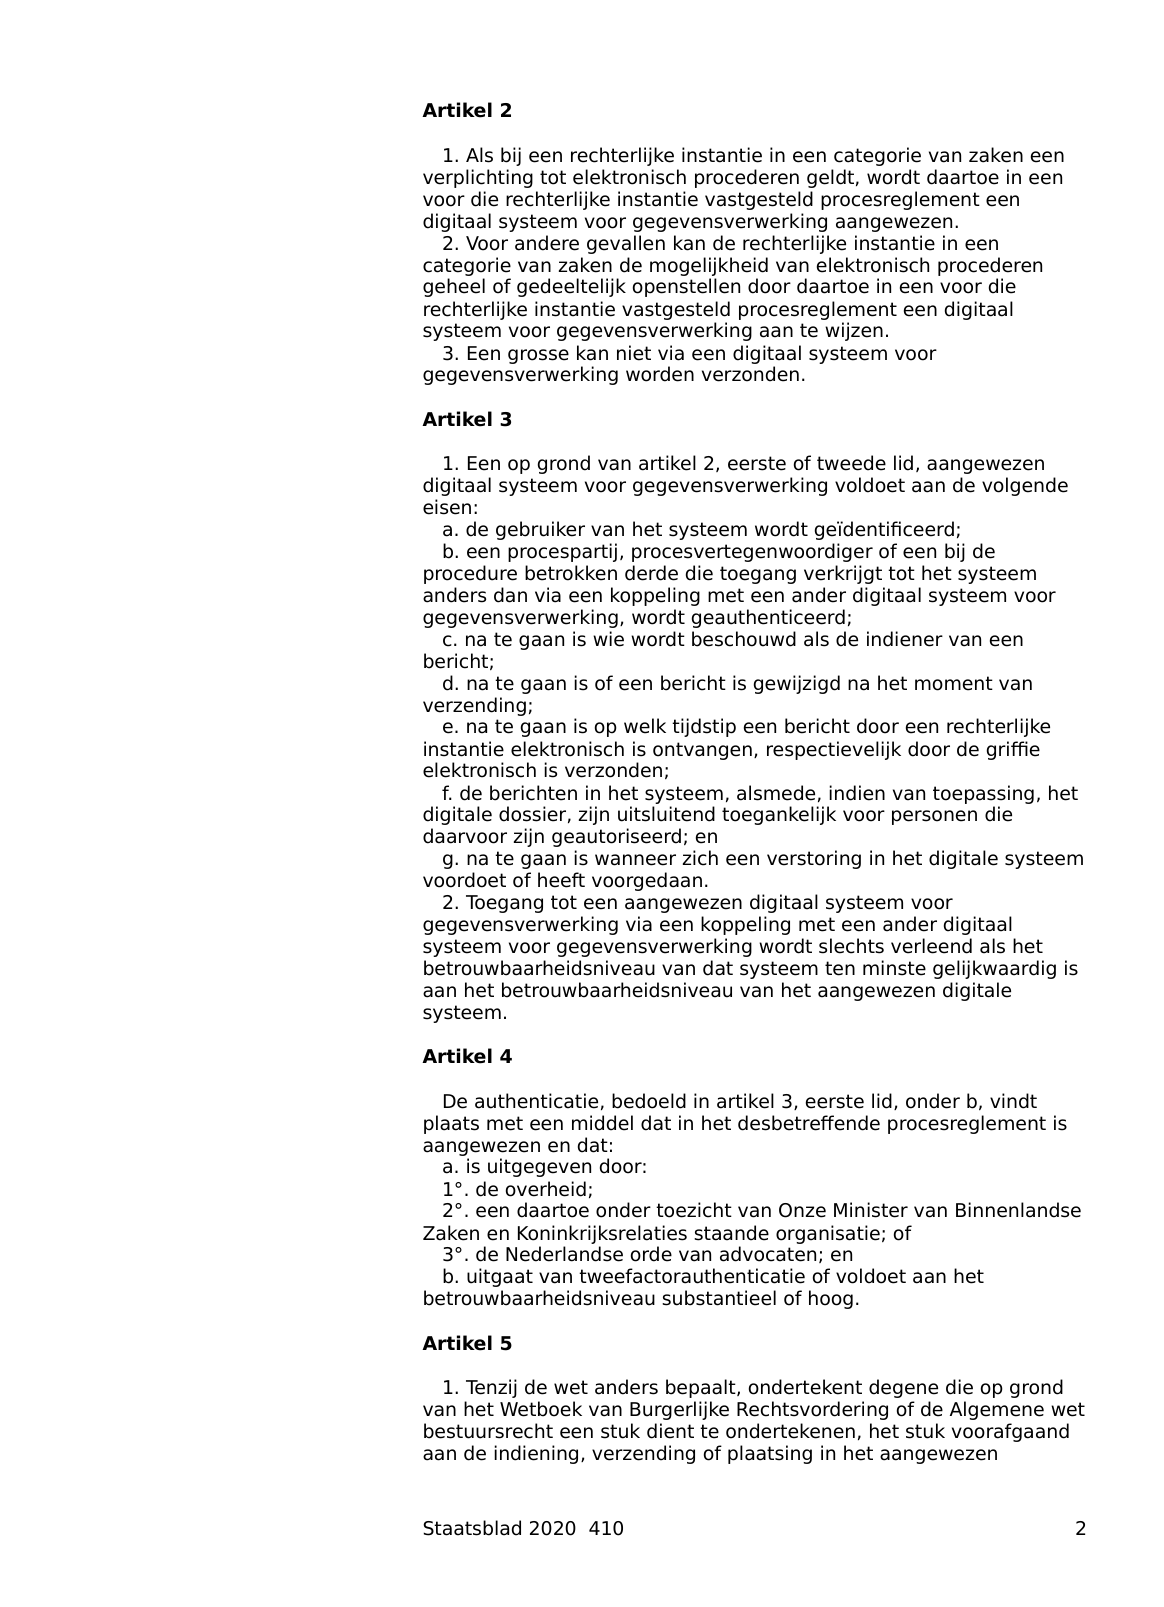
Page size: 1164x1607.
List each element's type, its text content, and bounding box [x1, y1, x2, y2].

text d. na te gaan is of een bericht is gewijzigd na het moment van verzending; [422, 672, 1087, 716]
text a. de gebruiker van het systeem wordt geïdentificeerd; [422, 519, 1087, 541]
subtitle Artikel 2 [422, 100, 1087, 122]
subtitle Artikel 5 [422, 1332, 1087, 1354]
text 2. Toegang tot een aangewezen digitaal systeem voor gegevensverwerking via een koppeling met een ander digitaal systeem voor gegevensverwerking wordt slechts verleend als het betrouwbaarheidsniveau van dat systeem ten minste gelijkwaardig is aan het betrouwbaarheidsniveau van het aangewezen digitale systeem. [422, 892, 1087, 1024]
text 2. Voor andere gevallen kan de rechterlijke instantie in een categorie van zaken de mogelijkheid van elektronisch procederen geheel of gedeeltelijk openstellen door daartoe in een voor die rechterlijke instantie vastgesteld procesreglement een digitaal systeem voor gegevensverwerking aan te wijzen. [422, 232, 1087, 342]
text c. na te gaan is wie wordt beschouwd als de indiener van een bericht; [422, 628, 1087, 672]
text f. de berichten in het systeem, alsmede, indien van toepassing, het digitale dossier, zijn uitsluitend toegankelijk voor personen die daarvoor zijn geautoriseerd; en [422, 782, 1087, 848]
text 1. Een op grond van artikel 2, eerste of tweede lid, aangewezen digitaal systeem voor gegevensverwerking voldoet aan de volgende eisen: [422, 453, 1087, 519]
text 1. Als bij een rechterlijke instantie in een categorie van zaken een verplichting tot elektronisch procederen geldt, wordt daartoe in een voor die rechterlijke instantie vastgesteld procesreglement een digitaal systeem voor gegevensverwerking aangewezen. [422, 144, 1087, 232]
subtitle Artikel 4 [422, 1046, 1087, 1068]
text 3. Een grosse kan niet via een digitaal systeem voor gegevensverwerking worden verzonden. [422, 342, 1087, 386]
text 2°. een daartoe onder toezicht van Onze Minister van Binnenlandse Zaken en Koninkrijksrelaties staande organisatie; of [422, 1200, 1087, 1244]
text b. uitgaat van tweefactorauthenticatie of voldoet aan het betrouwbaarheidsniveau substantieel of hoog. [422, 1266, 1087, 1310]
text a. is uitgegeven door: [422, 1156, 1087, 1178]
text 1°. de overheid; [422, 1178, 1087, 1200]
text 1. Tenzij de wet anders bepaalt, ondertekent degene die op grond van het Wetboek van Burgerlijke Rechtsvordering of de Algemene wet bestuursrecht een stuk dient te ondertekenen, het stuk voorafgaand aan de indiening, verzending of plaatsing in het aangewezen [422, 1377, 1087, 1464]
text b. een procespartij, procesvertegenwoordiger of een bij de procedure betrokken derde die toegang verkrijgt tot het systeem anders dan via een koppeling met een ander digitaal systeem voor gegevensverwerking, wordt geauthenticeerd; [422, 541, 1087, 628]
text 3°. de Nederlandse orde van advocaten; en [422, 1244, 1087, 1266]
text De authenticatie, bedoeld in artikel 3, eerste lid, onder b, vindt plaats met een middel dat in het desbetreffende procesreglement is aangewezen en dat: [422, 1091, 1087, 1156]
text g. na te gaan is wanneer zich een verstoring in het digitale systeem voordoet of heeft voorgedaan. [422, 848, 1087, 892]
text e. na te gaan is op welk tijdstip een bericht door een rechterlijke instantie elektronisch is ontvangen, respectievelijk door de griffie elektronisch is verzonden; [422, 716, 1087, 782]
subtitle Artikel 3 [422, 408, 1087, 431]
